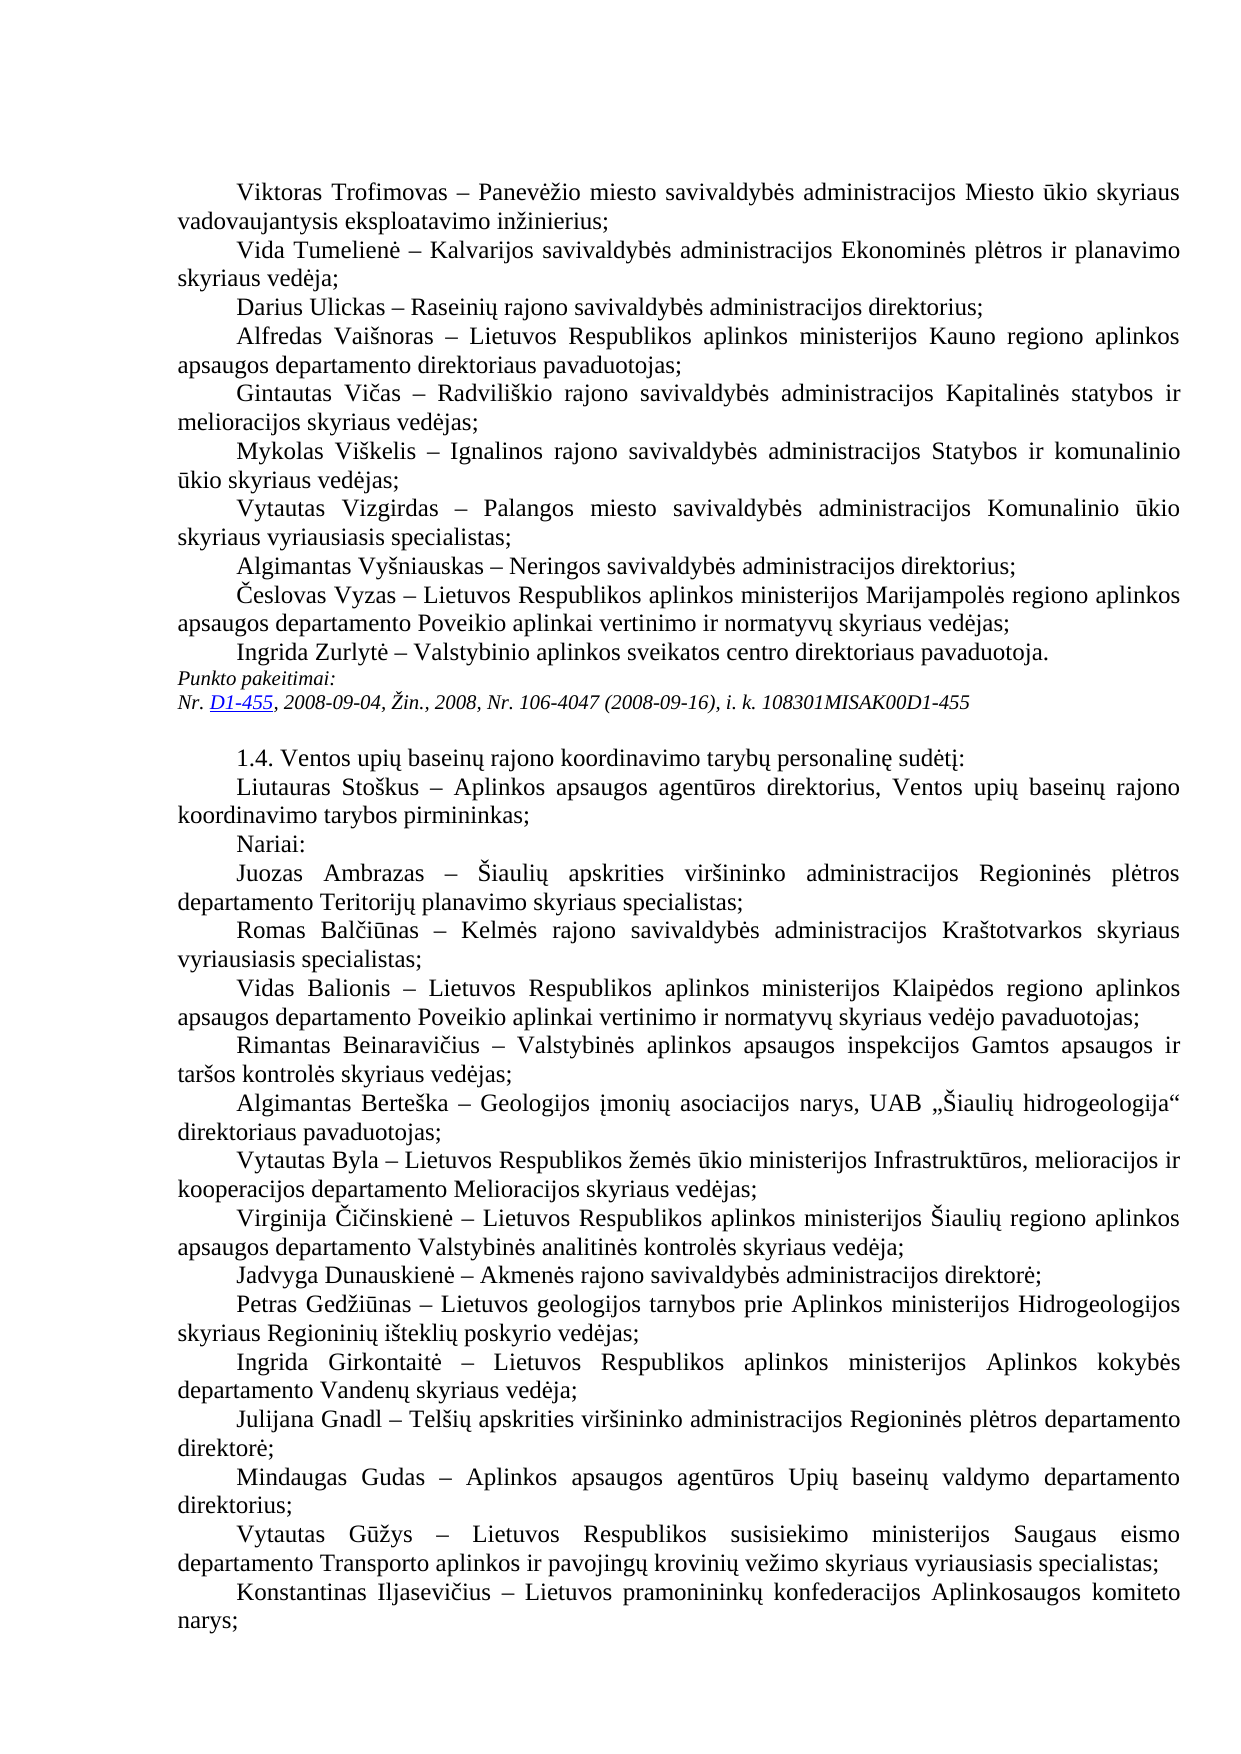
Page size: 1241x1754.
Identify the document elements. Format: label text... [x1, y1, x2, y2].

text Mykolas Viškelis – Ignalinos rajono savivaldybės administracijos Statybos ir komunalinio ūkio skyriaus vedėjas; [177, 436, 1181, 493]
text Vytautas Vizgirdas – Palangos miesto savivaldybės administracijos Komunalinio ūkio skyriaus vyriausiasis specialistas; [177, 493, 1181, 551]
text Julijana Gnadl – Telšių apskrities viršininko administracijos Regioninės plėtros departamento direktorė; [177, 1404, 1181, 1462]
text Juozas Ambrazas – Šiaulių apskrities viršininko administracijos Regioninės plėtros departamento Teritorijų planavimo skyriaus specialistas; [177, 858, 1181, 915]
text Česlovas Vyzas – Lietuvos Respublikos aplinkos ministerijos Marijampolės regiono aplinkos apsaugos departamento Poveikio aplinkai vertinimo ir normatyvų skyriaus vedėjas; [177, 580, 1181, 637]
text Ingrida Zurlytė – Valstybinio aplinkos sveikatos centro direktoriaus pavaduotoja. [177, 637, 1181, 666]
text 1.4. Ventos upių baseinų rajono koordinavimo tarybų personalinę sudėtį: [177, 743, 1181, 772]
text Liutauras Stoškus – Aplinkos apsaugos agentūros direktorius, Ventos upių baseinų rajono koordinavimo tarybos pirmininkas; [177, 772, 1181, 829]
text Rimantas Beinaravičius – Valstybinės aplinkos apsaugos inspekcijos Gamtos apsaugos ir taršos kontrolės skyriaus vedėjas; [177, 1030, 1181, 1088]
text Punkto pakeitimai: [177, 666, 1181, 690]
text Romas Balčiūnas – Kelmės rajono savivaldybės administracijos Kraštotvarkos skyriaus vyriausiasis specialistas; [177, 915, 1181, 973]
text Alfredas Vaišnoras – Lietuvos Respublikos aplinkos ministerijos Kauno regiono aplinkos apsaugos departamento direktoriaus pavaduotojas; [177, 321, 1181, 378]
text Algimantas Vyšniauskas – Neringos savivaldybės administracijos direktorius; [177, 551, 1181, 580]
text Nr. D1-455, 2008-09-04, Žin., 2008, Nr. 106-4047 (2008-09-16), i. k. 108301MISAK00D1-455 [177, 690, 1181, 714]
text Vytautas Gūžys – Lietuvos Respublikos susisiekimo ministerijos Saugaus eismo departamento Transporto aplinkos ir pavojingų krovinių vežimo skyriaus vyriausiasis specialistas; [177, 1519, 1181, 1577]
text Ingrida Girkontaitė – Lietuvos Respublikos aplinkos ministerijos Aplinkos kokybės departamento Vandenų skyriaus vedėja; [177, 1347, 1181, 1404]
text Vytautas Byla – Lietuvos Respublikos žemės ūkio ministerijos Infrastruktūros, melioracijos ir kooperacijos departamento Melioracijos skyriaus vedėjas; [177, 1145, 1181, 1203]
text Darius Ulickas – Raseinių rajono savivaldybės administracijos direktorius; [177, 292, 1181, 321]
text Vidas Balionis – Lietuvos Respublikos aplinkos ministerijos Klaipėdos regiono aplinkos apsaugos departamento Poveikio aplinkai vertinimo ir normatyvų skyriaus vedėjo pavaduotojas; [177, 973, 1181, 1030]
text Konstantinas Iljasevičius – Lietuvos pramonininkų konfederacijos Aplinkosaugos komiteto narys; [177, 1577, 1181, 1634]
text Virginija Čičinskienė – Lietuvos Respublikos aplinkos ministerijos Šiaulių regiono aplinkos apsaugos departamento Valstybinės analitinės kontrolės skyriaus vedėja; [177, 1203, 1181, 1260]
text Mindaugas Gudas – Aplinkos apsaugos agentūros Upių baseinų valdymo departamento direktorius; [177, 1462, 1181, 1519]
text Gintautas Vičas – Radviliškio rajono savivaldybės administracijos Kapitalinės statybos ir melioracijos skyriaus vedėjas; [177, 378, 1181, 436]
text Jadvyga Dunauskienė – Akmenės rajono savivaldybės administracijos direktorė; [177, 1260, 1181, 1289]
text Petras Gedžiūnas – Lietuvos geologijos tarnybos prie Aplinkos ministerijos Hidrogeologijos skyriaus Regioninių išteklių poskyrio vedėjas; [177, 1289, 1181, 1347]
text Algimantas Berteška – Geologijos įmonių asociacijos narys, UAB „Šiaulių hidrogeologija“ direktoriaus pavaduotojas; [177, 1088, 1181, 1145]
text Viktoras Trofimovas – Panevėžio miesto savivaldybės administracijos Miesto ūkio skyriaus vadovaujantysis eksploatavimo inžinierius; [177, 177, 1181, 235]
text Vida Tumelienė – Kalvarijos savivaldybės administracijos Ekonominės plėtros ir planavimo skyriaus vedėja; [177, 235, 1181, 292]
text Nariai: [177, 829, 1181, 858]
